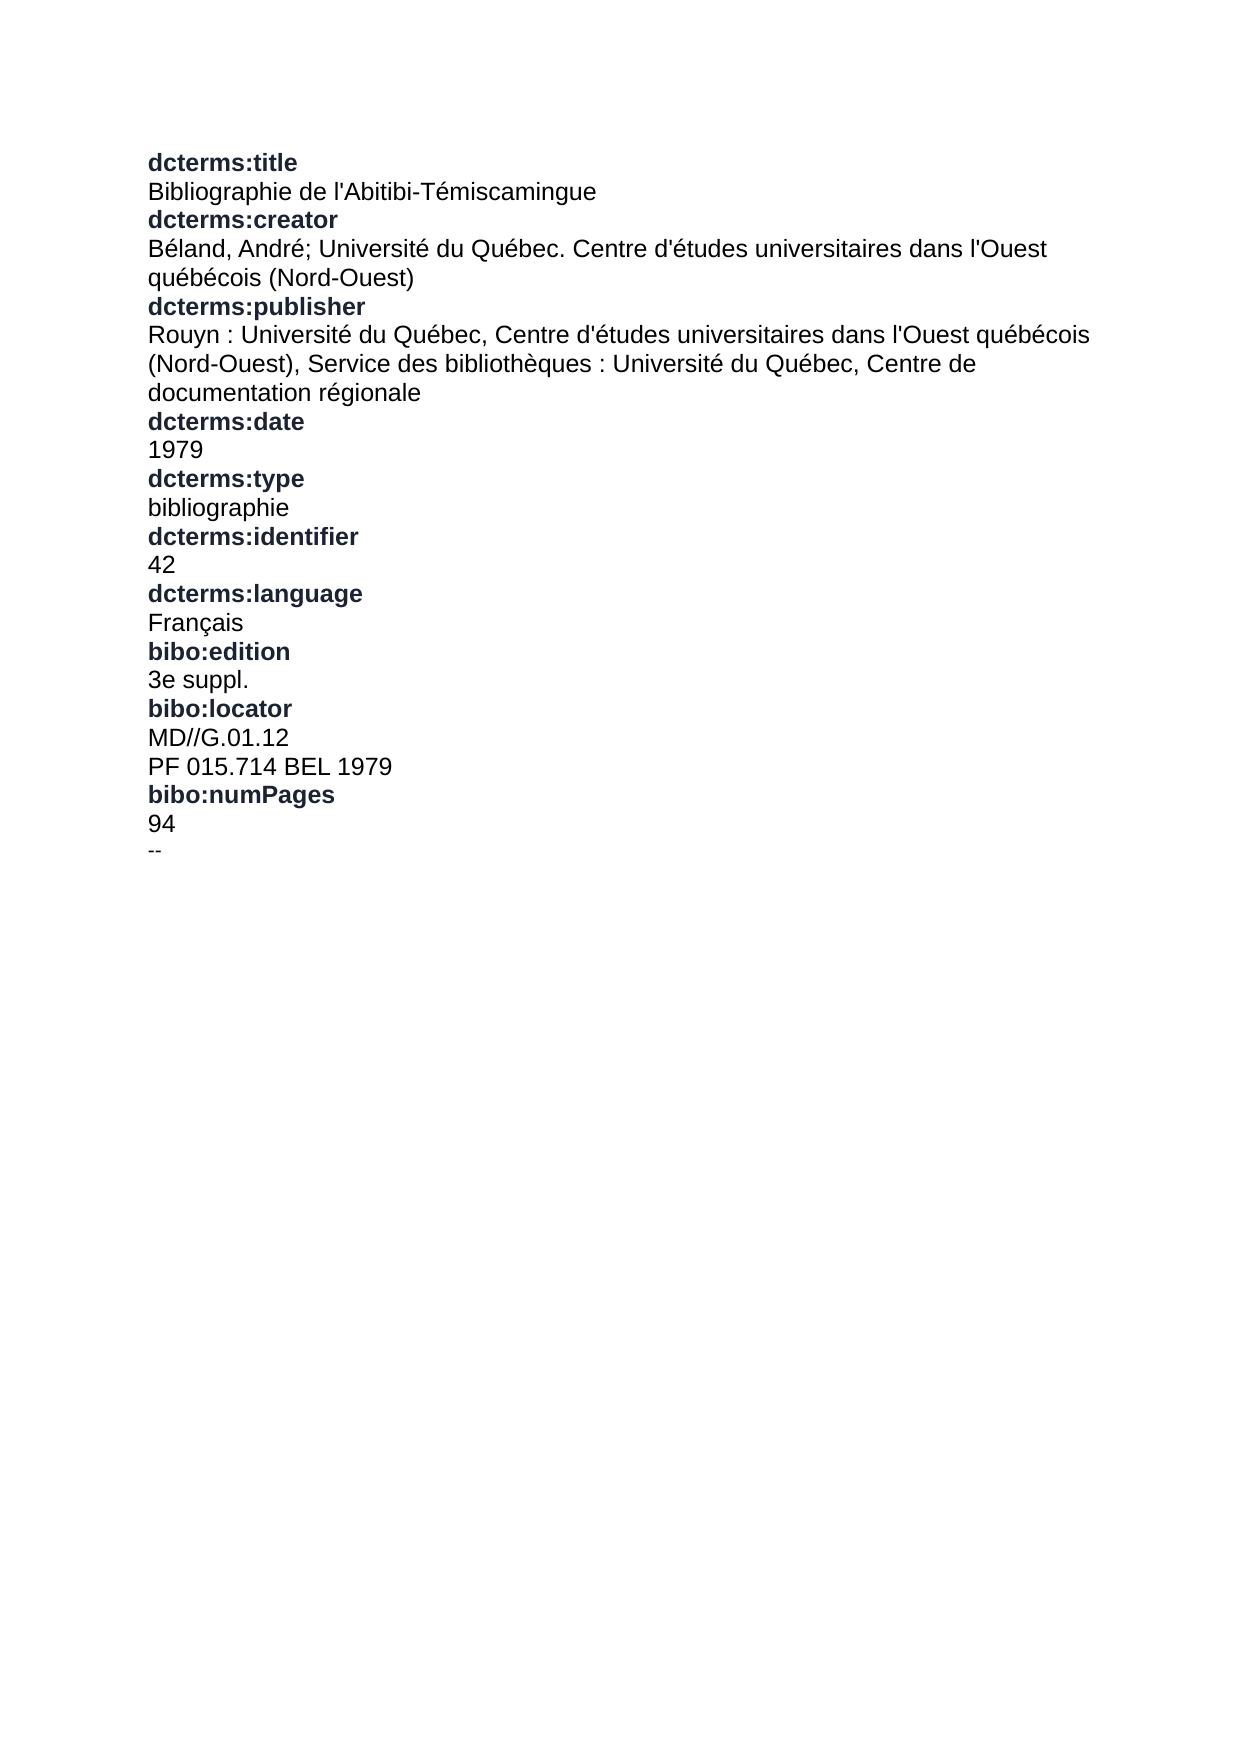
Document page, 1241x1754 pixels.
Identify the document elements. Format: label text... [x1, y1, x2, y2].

text Rouyn : Université du Québec, Centre d'études universitaires dans l'Ouest québécois (Nord-Ouest), Service des bibliothèques : Université du Québec, Centre de documentation régionale [148, 320, 1092, 406]
text dcterms:title [148, 148, 1092, 176]
text bibo:numPages [148, 780, 1092, 809]
text Français [148, 608, 1092, 636]
text -- [148, 838, 1092, 862]
text dcterms:language [148, 579, 1092, 608]
text dcterms:creator [148, 205, 1092, 234]
text dcterms:publisher [148, 291, 1092, 320]
text PF 015.714 BEL 1979 [148, 751, 1092, 780]
text 3e suppl. [148, 665, 1092, 694]
text bibliographie [148, 493, 1092, 521]
text Béland, André; Université du Québec. Centre d'études universitaires dans l'Ouest québécois (Nord-Ouest) [148, 234, 1092, 291]
text dcterms:date [148, 406, 1092, 435]
text Bibliographie de l'Abitibi-Témiscamingue [148, 176, 1092, 205]
text bibo:edition [148, 636, 1092, 665]
text bibo:locator [148, 694, 1092, 723]
text dcterms:identifier [148, 521, 1092, 550]
text 42 [148, 550, 1092, 579]
text 1979 [148, 435, 1092, 464]
text MD//G.01.12 [148, 723, 1092, 751]
text dcterms:type [148, 464, 1092, 493]
text 94 [148, 809, 1092, 838]
